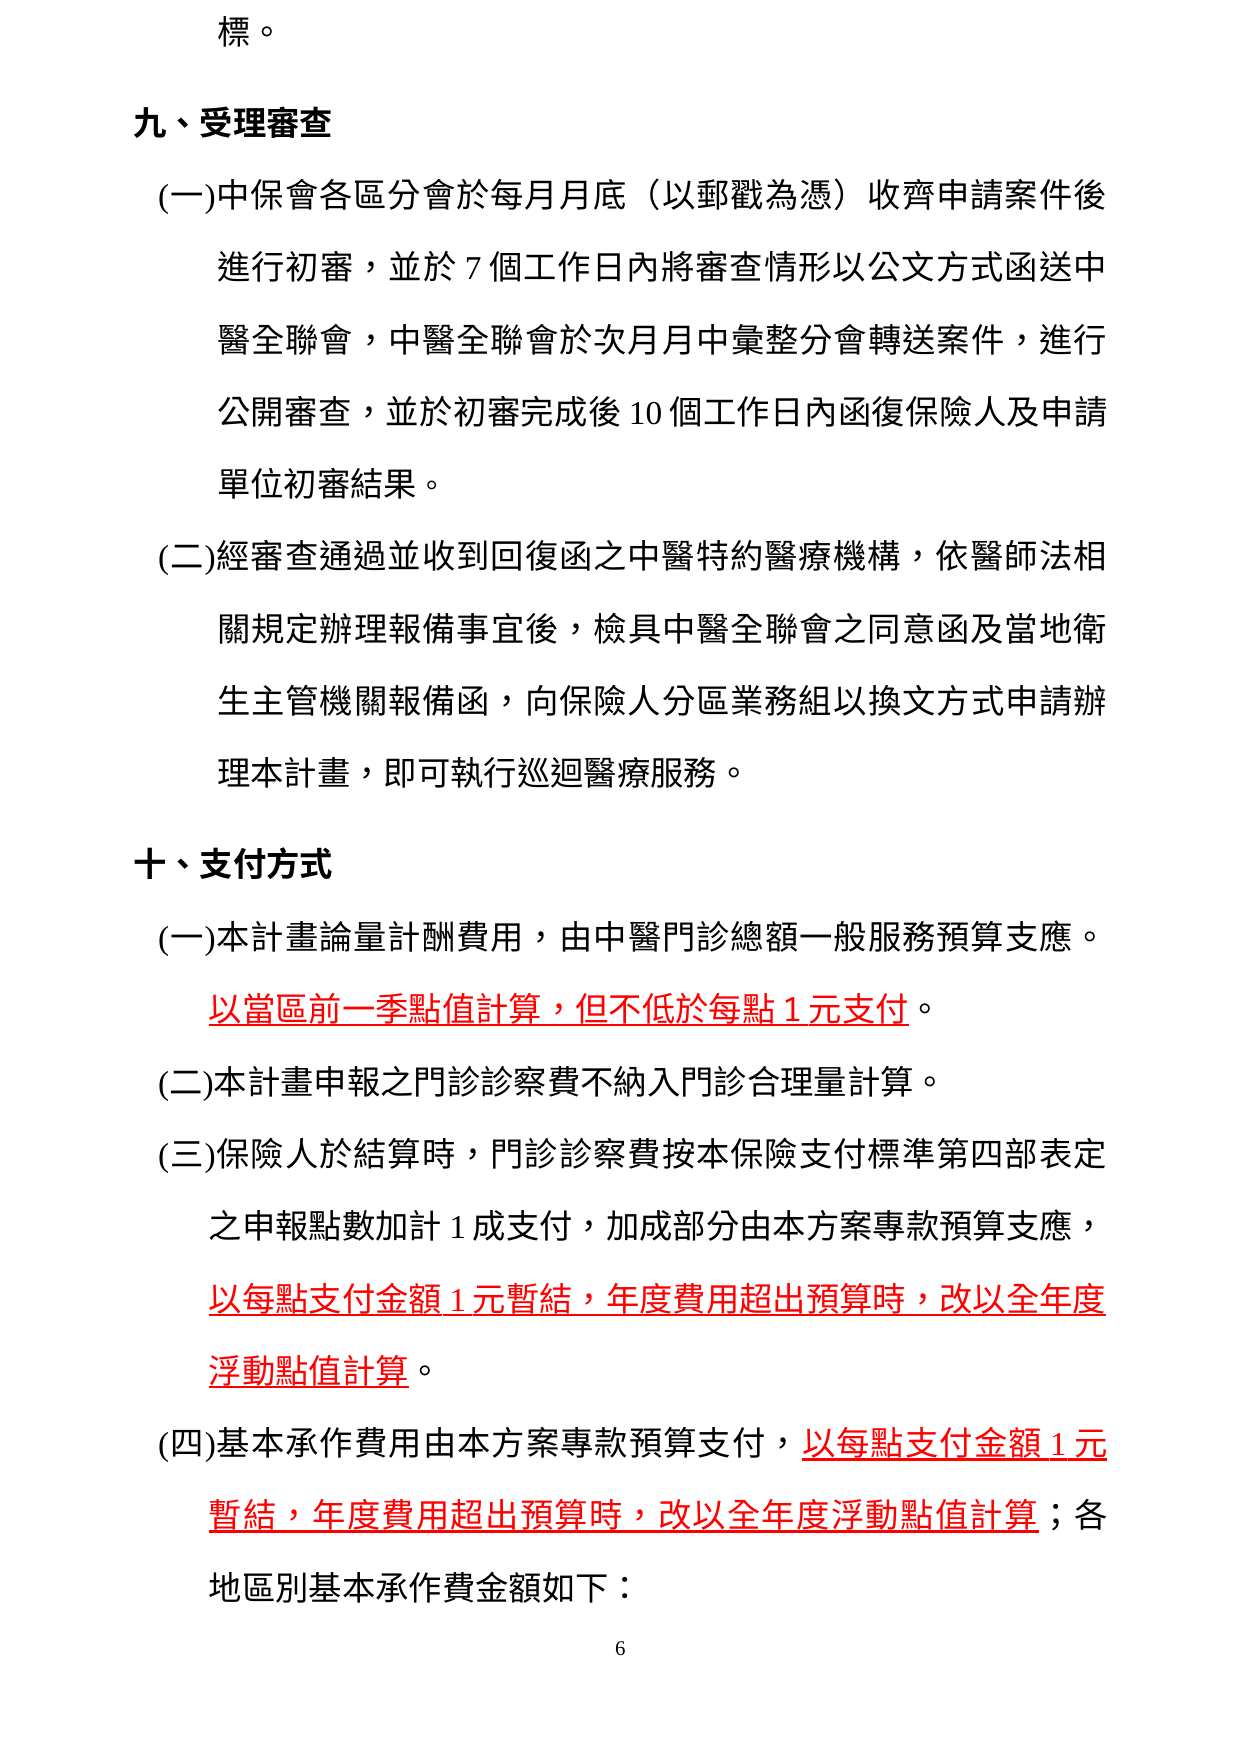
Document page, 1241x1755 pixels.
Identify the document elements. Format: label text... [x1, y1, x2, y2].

text (一)中保會各區分會於每月月底（以郵戳為憑）收齊申請案件後進行初審，並於7個工作日內將審查情形以公文方式函送中醫全聯會，中醫全聯會於次月月中彙整分會轉送案件，進行公開審查，並於初審完成後10個工作日內函復保險人及申請單位初審結果。 [158, 169, 1107, 506]
text (二)經審查通過並收到回復函之中醫特約醫療機構，依醫師法相關規定辦理報備事宜後，檢具中醫全聯會之同意函及當地衛生主管機關報備函，向保險人分區業務組以換文方式申請辦理本計畫，即可執行巡迴醫療服務。 [158, 530, 1107, 795]
text 標。 [217, 6, 1107, 54]
text 十、支付方式 [133, 838, 1107, 886]
text (四)基本承作費用由本方案專款預算支付，以每點支付金額1元暫結，年度費用超出預算時，改以全年度浮動點值計算；各地區別基本承作費金額如下： [158, 1417, 1107, 1610]
text (二)本計畫申報之門診診察費不納入門診合理量計算。 [158, 1055, 1107, 1104]
text (三)保險人於結算時，門診診察費按本保險支付標準第四部表定之申報點數加計1成支付，加成部分由本方案專款預算支應，以每點支付金額1元暫結，年度費用超出預算時，改以全年度浮動點值計算。 [158, 1128, 1107, 1393]
text 九、受理審查 [133, 97, 1107, 145]
text (一)本計畫論量計酬費用，由中醫門診總額一般服務預算支應。以當區前一季點值計算，但不低於每點1元支付。 [158, 911, 1107, 1031]
